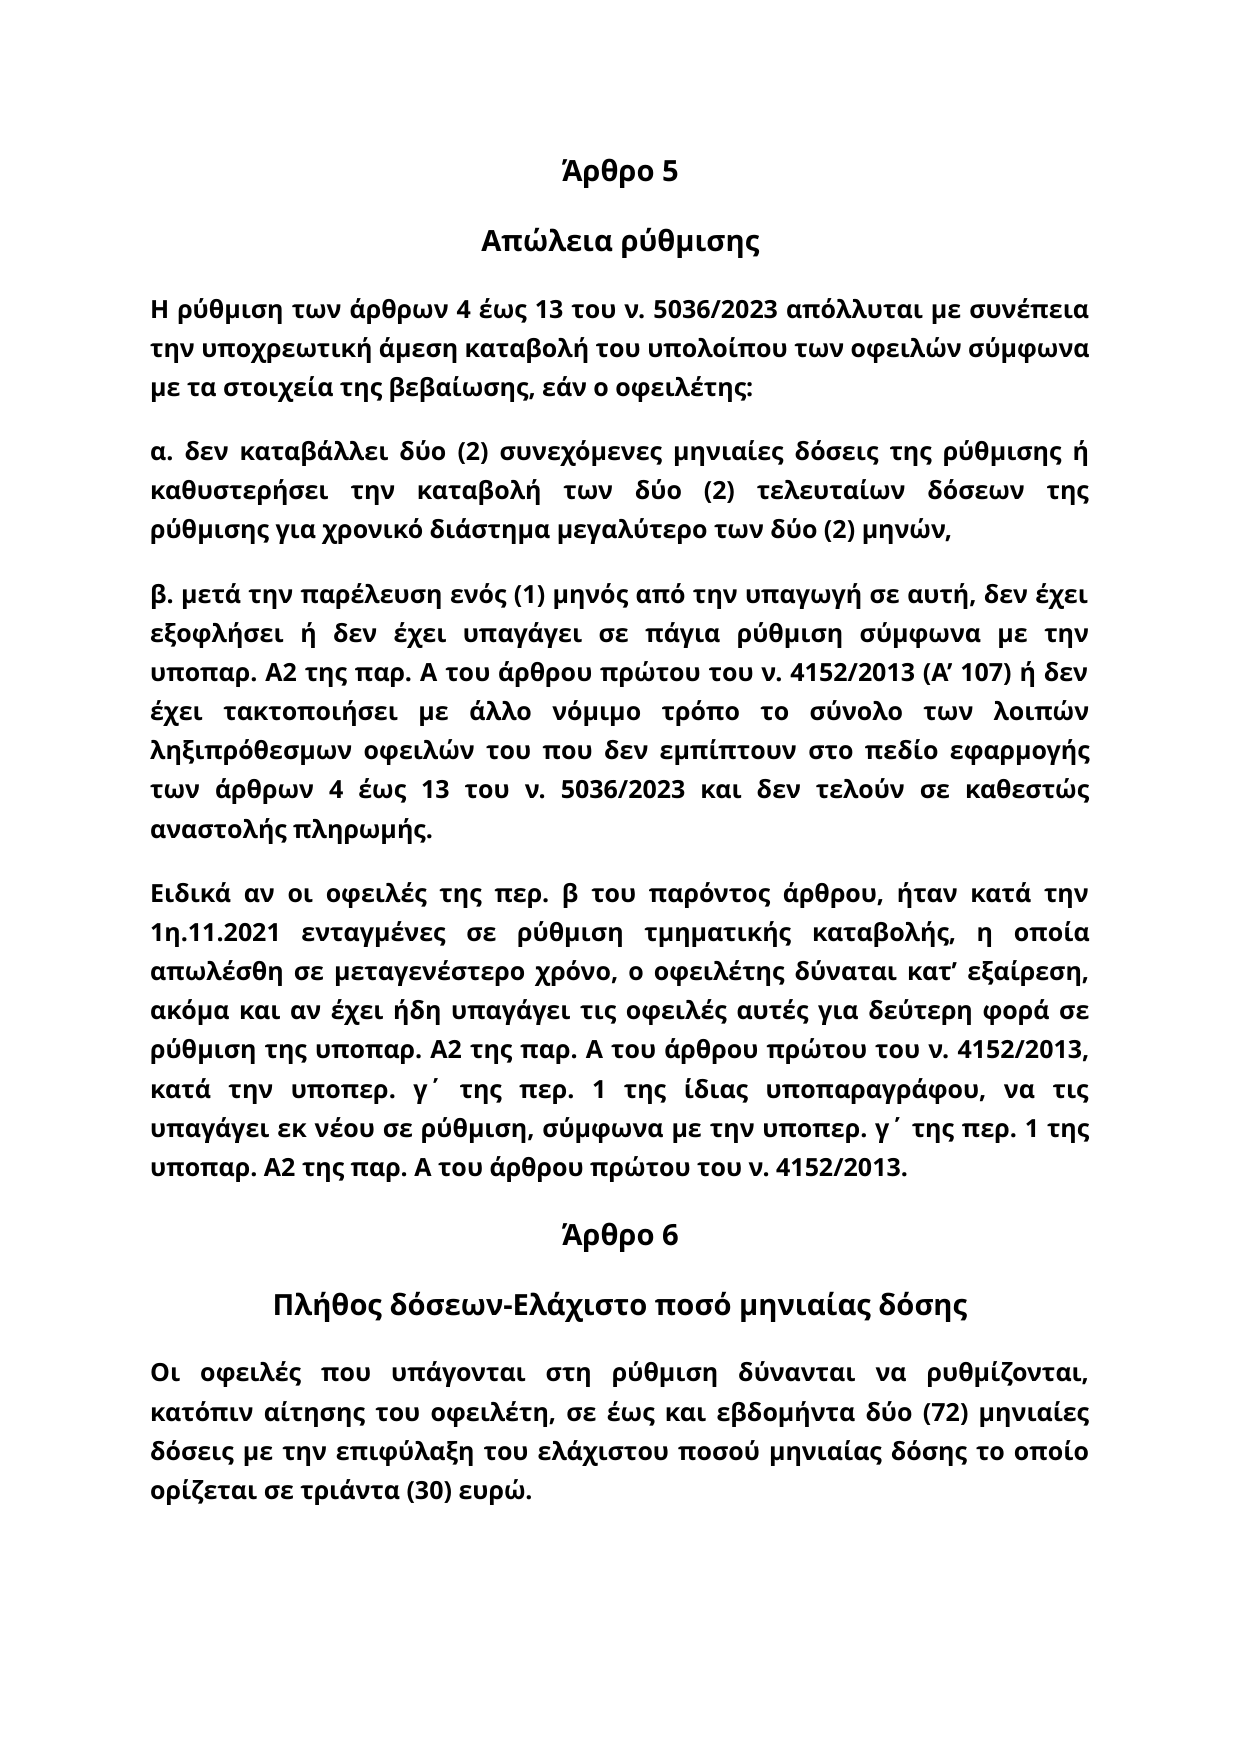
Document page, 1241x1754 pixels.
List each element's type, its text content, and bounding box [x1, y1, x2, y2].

subtitle Πλήθος δόσεων-Ελάχιστο ποσό μηνιαίας δόσης [150, 1284, 1090, 1324]
text β. μετά την παρέλευση ενός (1) μηνός από την υπαγωγή σε αυτή, δεν έχει εξοφλήσει ή δεν έχει υπαγάγει σε πάγια ρύθμιση σύμφωνα με την υποπαρ. Α2 της παρ. Α του άρθρου πρώτου του ν. 4152/2013 (Α’ 107) ή δεν έχει τακτοποιήσει με άλλο νόμιμο τρόπο το σύνολο των λοιπών ληξιπρόθεσμων οφειλών του που δεν εμπίπτουν στο πεδίο εφαρμογής των άρθρων 4 έως 13 του ν. 5036/2023 και δεν τελούν σε καθεστώς αναστολής πληρωμής. [150, 576, 1090, 845]
text Η ρύθμιση των άρθρων 4 έως 13 του ν. 5036/2023 απόλλυται με συνέπεια την υποχρεωτική άμεση καταβολή του υπολοίπου των οφειλών σύμφωνα με τα στοιχεία της βεβαίωσης, εάν ο οφειλέτης: [150, 291, 1090, 404]
subtitle Άρθρο 5 [150, 150, 1090, 190]
subtitle Απώλεια ρύθμισης [150, 221, 1090, 260]
text α. δεν καταβάλλει δύο (2) συνεχόμενες μηνιαίες δόσεις της ρύθμισης ή καθυστερήσει την καταβολή των δύο (2) τελευταίων δόσεων της ρύθμισης για χρονικό διάστημα μεγαλύτερο των δύο (2) μηνών, [150, 434, 1090, 546]
subtitle Άρθρο 6 [150, 1214, 1090, 1253]
text Οι οφειλές που υπάγονται στη ρύθμιση δύνανται να ρυθμίζονται, κατόπιν αίτησης του οφειλέτη, σε έως και εβδομήντα δύο (72) μηνιαίες δόσεις με την επιφύλαξη του ελάχιστου ποσού μηνιαίας δόσης το οποίο ορίζεται σε τριάντα (30) ευρώ. [150, 1355, 1090, 1507]
text Ειδικά αν οι οφειλές της περ. β του παρόντος άρθρου, ήταν κατά την 1η.11.2021 ενταγμένες σε ρύθμιση τμηματικής καταβολής, η οποία απωλέσθη σε μεταγενέστερο χρόνο, ο οφειλέτης δύναται κατ’ εξαίρεση, ακόμα και αν έχει ήδη υπαγάγει τις οφειλές αυτές για δεύτερη φορά σε ρύθμιση της υποπαρ. Α2 της παρ. Α του άρθρου πρώτου του ν. 4152/2013, κατά την υποπερ. γ΄ της περ. 1 της ίδιας υποπαραγράφου, να τις υπαγάγει εκ νέου σε ρύθμιση, σύμφωνα με την υποπερ. γ΄ της περ. 1 της υποπαρ. Α2 της παρ. Α του άρθρου πρώτου του ν. 4152/2013. [150, 875, 1090, 1184]
